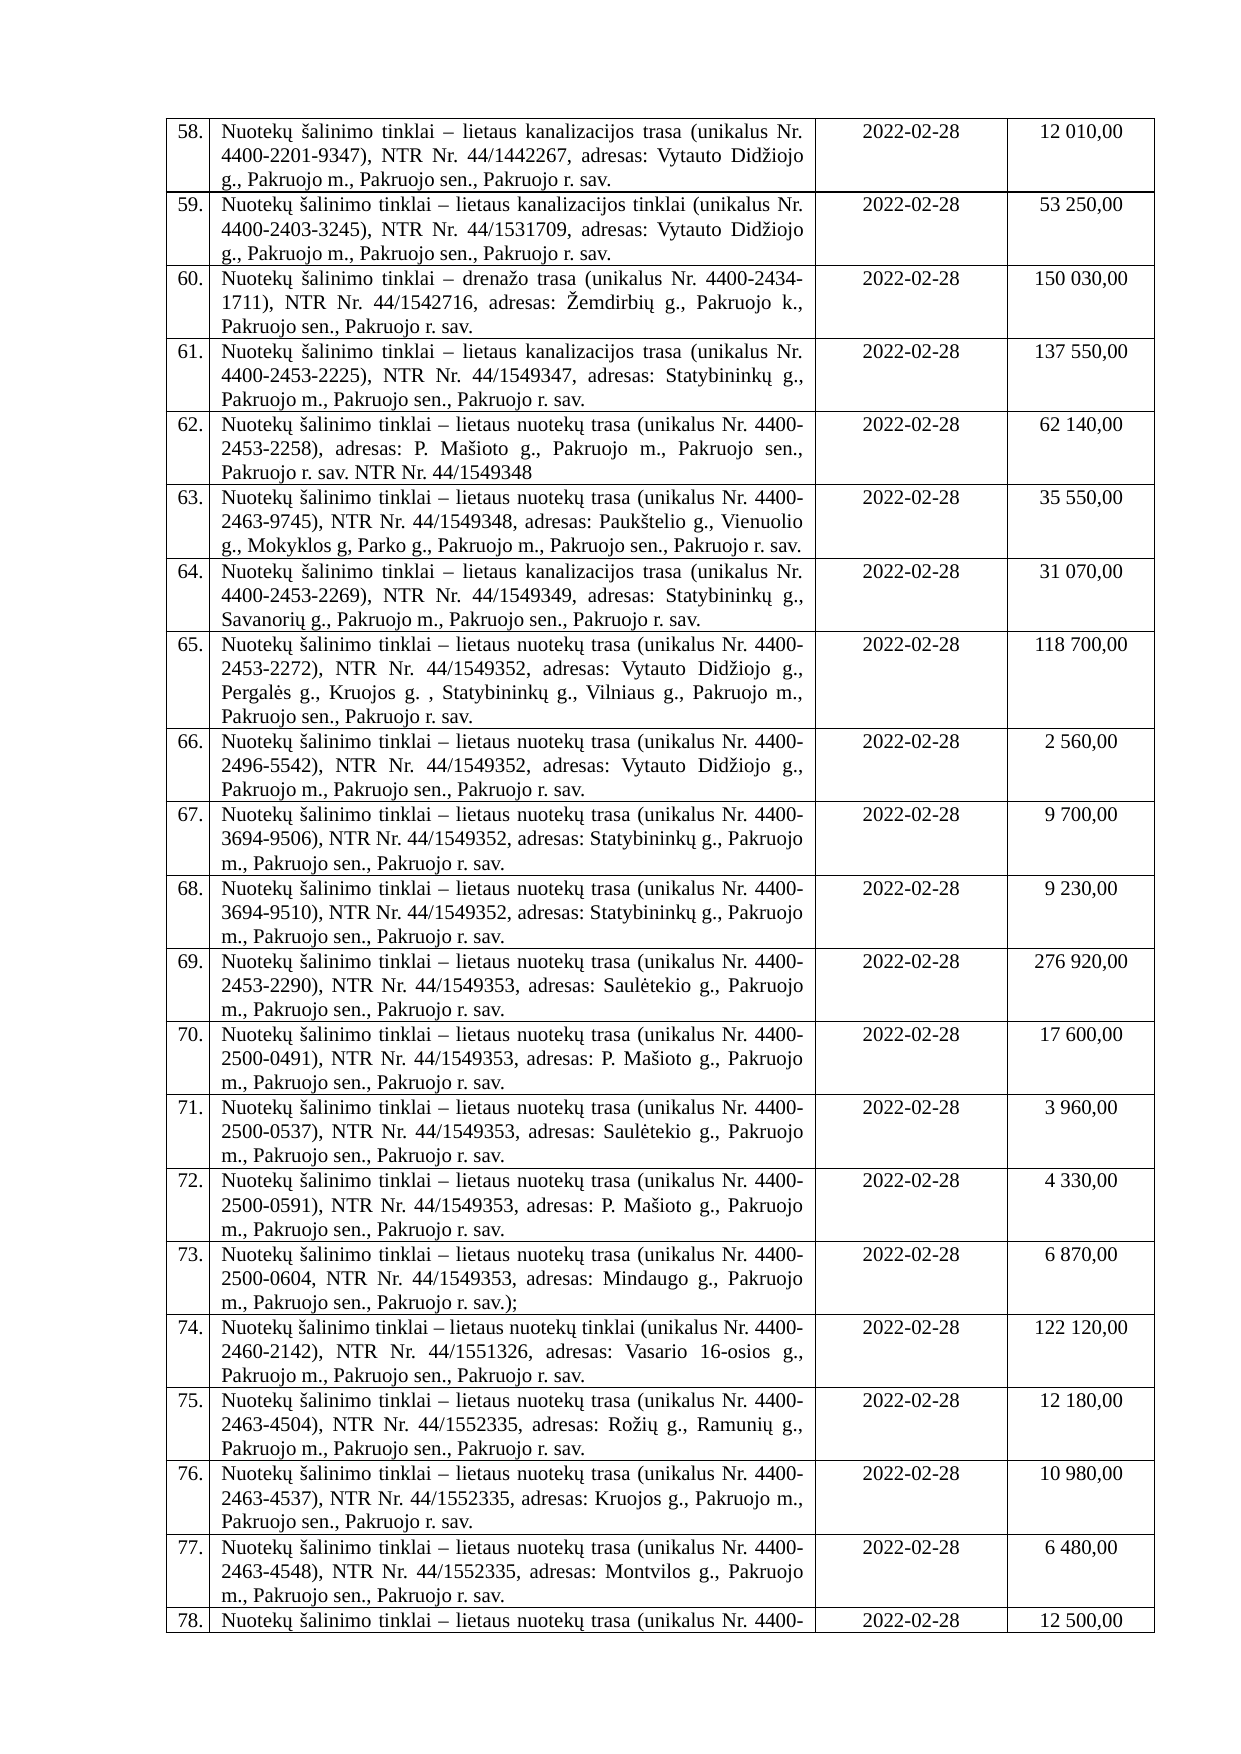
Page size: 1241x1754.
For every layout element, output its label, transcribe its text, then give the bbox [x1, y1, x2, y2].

table_cell 67. [167, 802, 209, 874]
table_cell Nuotekų šalinimo tinklai – lietaus kanalizacijos trasa (unikalus Nr. 4400-2453-2269), NTR Nr. 44/1549349, adresas: Statybininkų g., Savanorių g., Pakruojo m., Pakruojo sen., Pakruojo r. sav. [210, 559, 815, 631]
table_cell Nuotekų šalinimo tinklai – lietaus nuotekų trasa (unikalus Nr. 4400- [210, 1608, 815, 1632]
table_cell 75. [167, 1388, 209, 1460]
table_cell 35 550,00 [1008, 485, 1154, 557]
table_cell 2 560,00 [1008, 729, 1154, 801]
table_cell 2022-02-28 [816, 193, 1007, 264]
table_cell 2022-02-28 [816, 1461, 1007, 1533]
table_cell Nuotekų šalinimo tinklai – lietaus nuotekų trasa (unikalus Nr. 4400-2496-5542), NTR Nr. 44/1549352, adresas: Vytauto Didžiojo g., Pakruojo m., Pakruojo sen., Pakruojo r. sav. [210, 729, 815, 801]
table_cell 137 550,00 [1008, 339, 1154, 411]
table_cell 17 600,00 [1008, 1022, 1154, 1094]
table_cell 3 960,00 [1008, 1095, 1154, 1167]
table_cell 58. [167, 119, 209, 191]
table_cell 10 980,00 [1008, 1461, 1154, 1533]
table_cell 2022-02-28 [816, 1388, 1007, 1460]
table_cell 66. [167, 729, 209, 801]
table_cell 12 500,00 [1008, 1608, 1154, 1632]
table_cell 2022-02-28 [816, 802, 1007, 874]
table_cell 118 700,00 [1008, 632, 1154, 728]
table_cell Nuotekų šalinimo tinklai – lietaus nuotekų trasa (unikalus Nr. 4400-2500-0491), NTR Nr. 44/1549353, adresas: P. Mašioto g., Pakruojo m., Pakruojo sen., Pakruojo r. sav. [210, 1022, 815, 1094]
table_cell 72. [167, 1169, 209, 1241]
table_cell Nuotekų šalinimo tinklai – lietaus nuotekų trasa (unikalus Nr. 4400-2453-2258), adresas: P. Mašioto g., Pakruojo m., Pakruojo sen., Pakruojo r. sav. NTR Nr. 44/1549348 [210, 412, 815, 484]
table_cell Nuotekų šalinimo tinklai – lietaus nuotekų trasa (unikalus Nr. 4400-2500-0591), NTR Nr. 44/1549353, adresas: P. Mašioto g., Pakruojo m., Pakruojo sen., Pakruojo r. sav. [210, 1169, 815, 1241]
table_cell 68. [167, 876, 209, 948]
table_cell Nuotekų šalinimo tinklai – lietaus nuotekų trasa (unikalus Nr. 4400-2500-0537), NTR Nr. 44/1549353, adresas: Saulėtekio g., Pakruojo m., Pakruojo sen., Pakruojo r. sav. [210, 1095, 815, 1167]
table_cell 2022-02-28 [816, 339, 1007, 411]
table_cell 150 030,00 [1008, 266, 1154, 338]
table_cell 63. [167, 485, 209, 557]
table_cell Nuotekų šalinimo tinklai – lietaus nuotekų trasa (unikalus Nr. 4400-2463-9745), NTR Nr. 44/1549348, adresas: Paukštelio g., Vienuolio g., Mokyklos g, Parko g., Pakruojo m., Pakruojo sen., Pakruojo r. sav. [210, 485, 815, 557]
table_cell Nuotekų šalinimo tinklai – lietaus nuotekų trasa (unikalus Nr. 4400-2463-4504), NTR Nr. 44/1552335, adresas: Rožių g., Ramunių g., Pakruojo m., Pakruojo sen., Pakruojo r. sav. [210, 1388, 815, 1460]
table_cell 2022-02-28 [816, 1242, 1007, 1314]
table_cell 62 140,00 [1008, 412, 1154, 484]
table_cell 6 870,00 [1008, 1242, 1154, 1314]
table_cell 2022-02-28 [816, 729, 1007, 801]
table_cell 12 180,00 [1008, 1388, 1154, 1460]
table_cell 74. [167, 1315, 209, 1387]
table_cell 2022-02-28 [816, 1608, 1007, 1632]
table_cell 276 920,00 [1008, 949, 1154, 1021]
table_cell 2022-02-28 [816, 1169, 1007, 1241]
table_cell 77. [167, 1535, 209, 1607]
table_cell Nuotekų šalinimo tinklai – lietaus nuotekų trasa (unikalus Nr. 4400-2453-2272), NTR Nr. 44/1549352, adresas: Vytauto Didžiojo g., Pergalės g., Kruojos g. , Statybininkų g., Vilniaus g., Pakruojo m., Pakruojo sen., Pakruojo r. sav. [210, 632, 815, 728]
table_cell 6 480,00 [1008, 1535, 1154, 1607]
table_cell 2022-02-28 [816, 876, 1007, 948]
table_cell Nuotekų šalinimo tinklai – lietaus kanalizacijos trasa (unikalus Nr. 4400-2453-2225), NTR Nr. 44/1549347, adresas: Statybininkų g., Pakruojo m., Pakruojo sen., Pakruojo r. sav. [210, 339, 815, 411]
table_cell 2022-02-28 [816, 949, 1007, 1021]
table_cell 2022-02-28 [816, 1022, 1007, 1094]
table_cell Nuotekų šalinimo tinklai – lietaus nuotekų trasa (unikalus Nr. 4400-2500-0604, NTR Nr. 44/1549353, adresas: Mindaugo g., Pakruojo m., Pakruojo sen., Pakruojo r. sav.); [210, 1242, 815, 1314]
table_cell 2022-02-28 [816, 119, 1007, 191]
table_cell 2022-02-28 [816, 1315, 1007, 1387]
table_cell Nuotekų šalinimo tinklai – lietaus nuotekų trasa (unikalus Nr. 4400-3694-9506), NTR Nr. 44/1549352, adresas: Statybininkų g., Pakruojo m., Pakruojo sen., Pakruojo r. sav. [210, 802, 815, 874]
table_cell 2022-02-28 [816, 412, 1007, 484]
table_cell Nuotekų šalinimo tinklai – lietaus nuotekų trasa (unikalus Nr. 4400-2453-2290), NTR Nr. 44/1549353, adresas: Saulėtekio g., Pakruojo m., Pakruojo sen., Pakruojo r. sav. [210, 949, 815, 1021]
table_cell 59. [167, 193, 209, 264]
table_cell 2022-02-28 [816, 632, 1007, 728]
table_cell Nuotekų šalinimo tinklai – lietaus nuotekų trasa (unikalus Nr. 4400-2463-4537), NTR Nr. 44/1552335, adresas: Kruojos g., Pakruojo m., Pakruojo sen., Pakruojo r. sav. [210, 1461, 815, 1533]
table_cell 2022-02-28 [816, 1535, 1007, 1607]
table_cell 31 070,00 [1008, 559, 1154, 631]
table_cell 53 250,00 [1008, 193, 1154, 264]
table_cell Nuotekų šalinimo tinklai – lietaus kanalizacijos trasa (unikalus Nr. 4400-2201-9347), NTR Nr. 44/1442267, adresas: Vytauto Didžiojo g., Pakruojo m., Pakruojo sen., Pakruojo r. sav. [210, 119, 815, 191]
table_cell 122 120,00 [1008, 1315, 1154, 1387]
table_cell Nuotekų šalinimo tinklai – lietaus kanalizacijos tinklai (unikalus Nr. 4400-2403-3245), NTR Nr. 44/1531709, adresas: Vytauto Didžiojo g., Pakruojo m., Pakruojo sen., Pakruojo r. sav. [210, 193, 815, 264]
table_cell 2022-02-28 [816, 559, 1007, 631]
table_cell 2022-02-28 [816, 266, 1007, 338]
table_cell 69. [167, 949, 209, 1021]
table_cell 73. [167, 1242, 209, 1314]
table_cell 61. [167, 339, 209, 411]
table_cell Nuotekų šalinimo tinklai – lietaus nuotekų trasa (unikalus Nr. 4400-3694-9510), NTR Nr. 44/1549352, adresas: Statybininkų g., Pakruojo m., Pakruojo sen., Pakruojo r. sav. [210, 876, 815, 948]
table_cell 9 700,00 [1008, 802, 1154, 874]
table_cell 76. [167, 1461, 209, 1533]
table_cell 4 330,00 [1008, 1169, 1154, 1241]
table_cell Nuotekų šalinimo tinklai – lietaus nuotekų tinklai (unikalus Nr. 4400-2460-2142), NTR Nr. 44/1551326, adresas: Vasario 16-osios g., Pakruojo m., Pakruojo sen., Pakruojo r. sav. [210, 1315, 815, 1387]
table_cell 60. [167, 266, 209, 338]
table_cell 64. [167, 559, 209, 631]
table_cell 70. [167, 1022, 209, 1094]
table_cell 78. [167, 1608, 209, 1632]
table_cell 65. [167, 632, 209, 728]
table_cell Nuotekų šalinimo tinklai – drenažo trasa (unikalus Nr. 4400-2434-1711), NTR Nr. 44/1542716, adresas: Žemdirbių g., Pakruojo k., Pakruojo sen., Pakruojo r. sav. [210, 266, 815, 338]
table_cell 9 230,00 [1008, 876, 1154, 948]
table_cell 2022-02-28 [816, 485, 1007, 557]
table_cell 2022-02-28 [816, 1095, 1007, 1167]
table_cell 62. [167, 412, 209, 484]
table_cell Nuotekų šalinimo tinklai – lietaus nuotekų trasa (unikalus Nr. 4400-2463-4548), NTR Nr. 44/1552335, adresas: Montvilos g., Pakruojo m., Pakruojo sen., Pakruojo r. sav. [210, 1535, 815, 1607]
table_cell 12 010,00 [1008, 119, 1154, 191]
table_cell 71. [167, 1095, 209, 1167]
